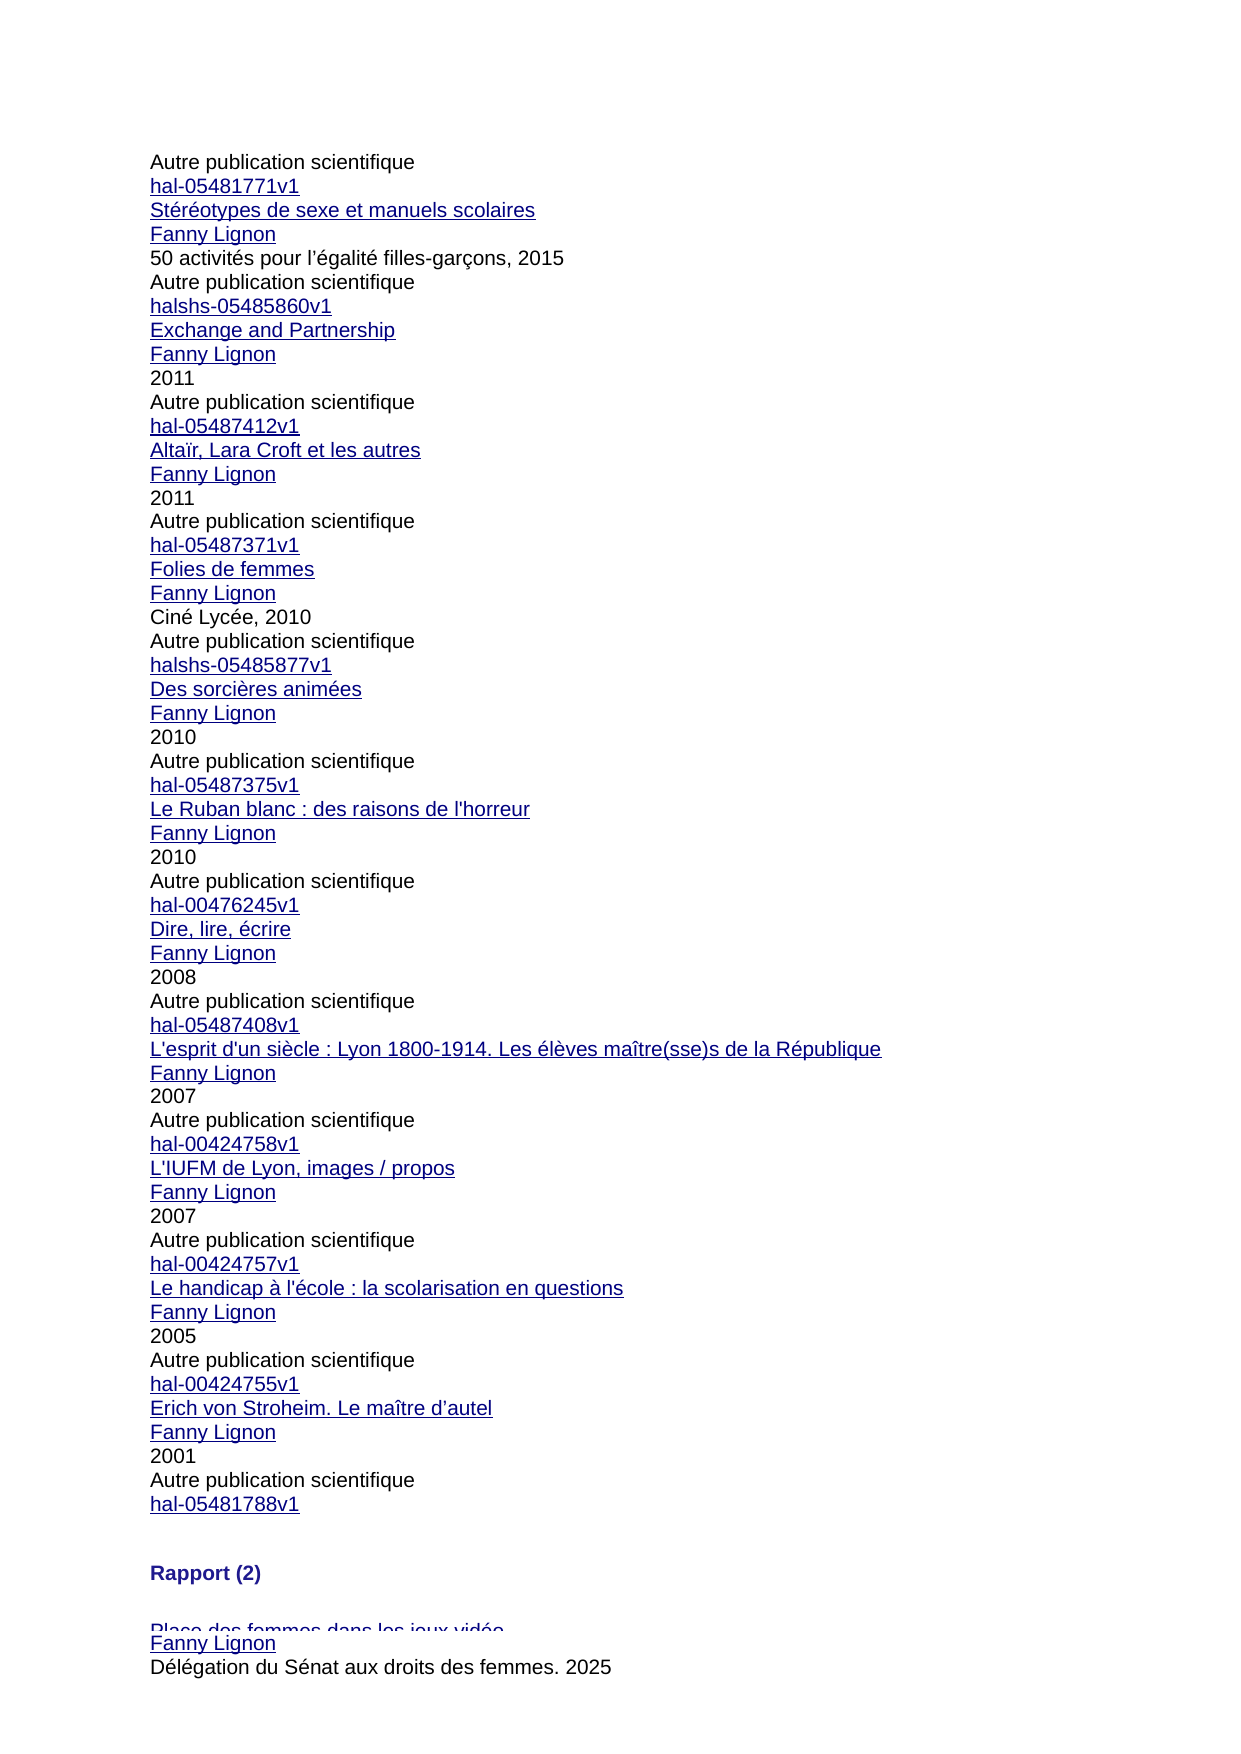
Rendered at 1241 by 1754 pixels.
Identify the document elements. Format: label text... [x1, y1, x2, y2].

table_cell Folies de femmes Fanny Lignon Ciné Lycée, 2010 Autre publication scientifique halshs-05485877v1 [150, 557, 1090, 677]
subtitle Rapport (2) [150, 1560, 1090, 1584]
table_header Place des femmes dans les jeux vidéo Fanny Lignon Délégation du Sénat aux droits des femmes. 2025 [150, 1619, 1090, 1679]
table_cell L'IUFM de Lyon, images / propos Fanny Lignon 2007 Autre publication scientifique hal-00424757v1 [150, 1156, 1090, 1276]
table_header Autre publication scientifique hal-05481771v1 [150, 150, 1090, 198]
table_cell Des sorcières animées Fanny Lignon 2010 Autre publication scientifique hal-05487375v1 [150, 677, 1090, 797]
table_cell Erich von Stroheim. Le maître d’autel Fanny Lignon 2001 Autre publication scientifique hal-05481788v1 [150, 1396, 1090, 1516]
table_cell Stéréotypes de sexe et manuels scolaires Fanny Lignon 50 activités pour l’égalité filles-garçons, 2015 Autre publication scientifique halshs-05485860v1 [150, 198, 1090, 318]
table_cell Exchange and Partnership Fanny Lignon 2011 Autre publication scientifique hal-05487412v1 [150, 318, 1090, 437]
table_cell Altaïr, Lara Croft et les autres Fanny Lignon 2011 Autre publication scientifique hal-05487371v1 [150, 438, 1090, 557]
table_cell L'esprit d'un siècle : Lyon 1800-1914. Les élèves maître(sse)s de la République Fanny Lignon 2007 Autre publication scientifique hal-00424758v1 [150, 1036, 1090, 1156]
table_cell Dire, lire, écrire Fanny Lignon 2008 Autre publication scientifique hal-05487408v1 [150, 917, 1090, 1036]
table_cell Le Ruban blanc : des raisons de l'horreur Fanny Lignon 2010 Autre publication scientifique hal-00476245v1 [150, 797, 1090, 917]
table_cell Le handicap à l'école : la scolarisation en questions Fanny Lignon 2005 Autre publication scientifique hal-00424755v1 [150, 1276, 1090, 1396]
